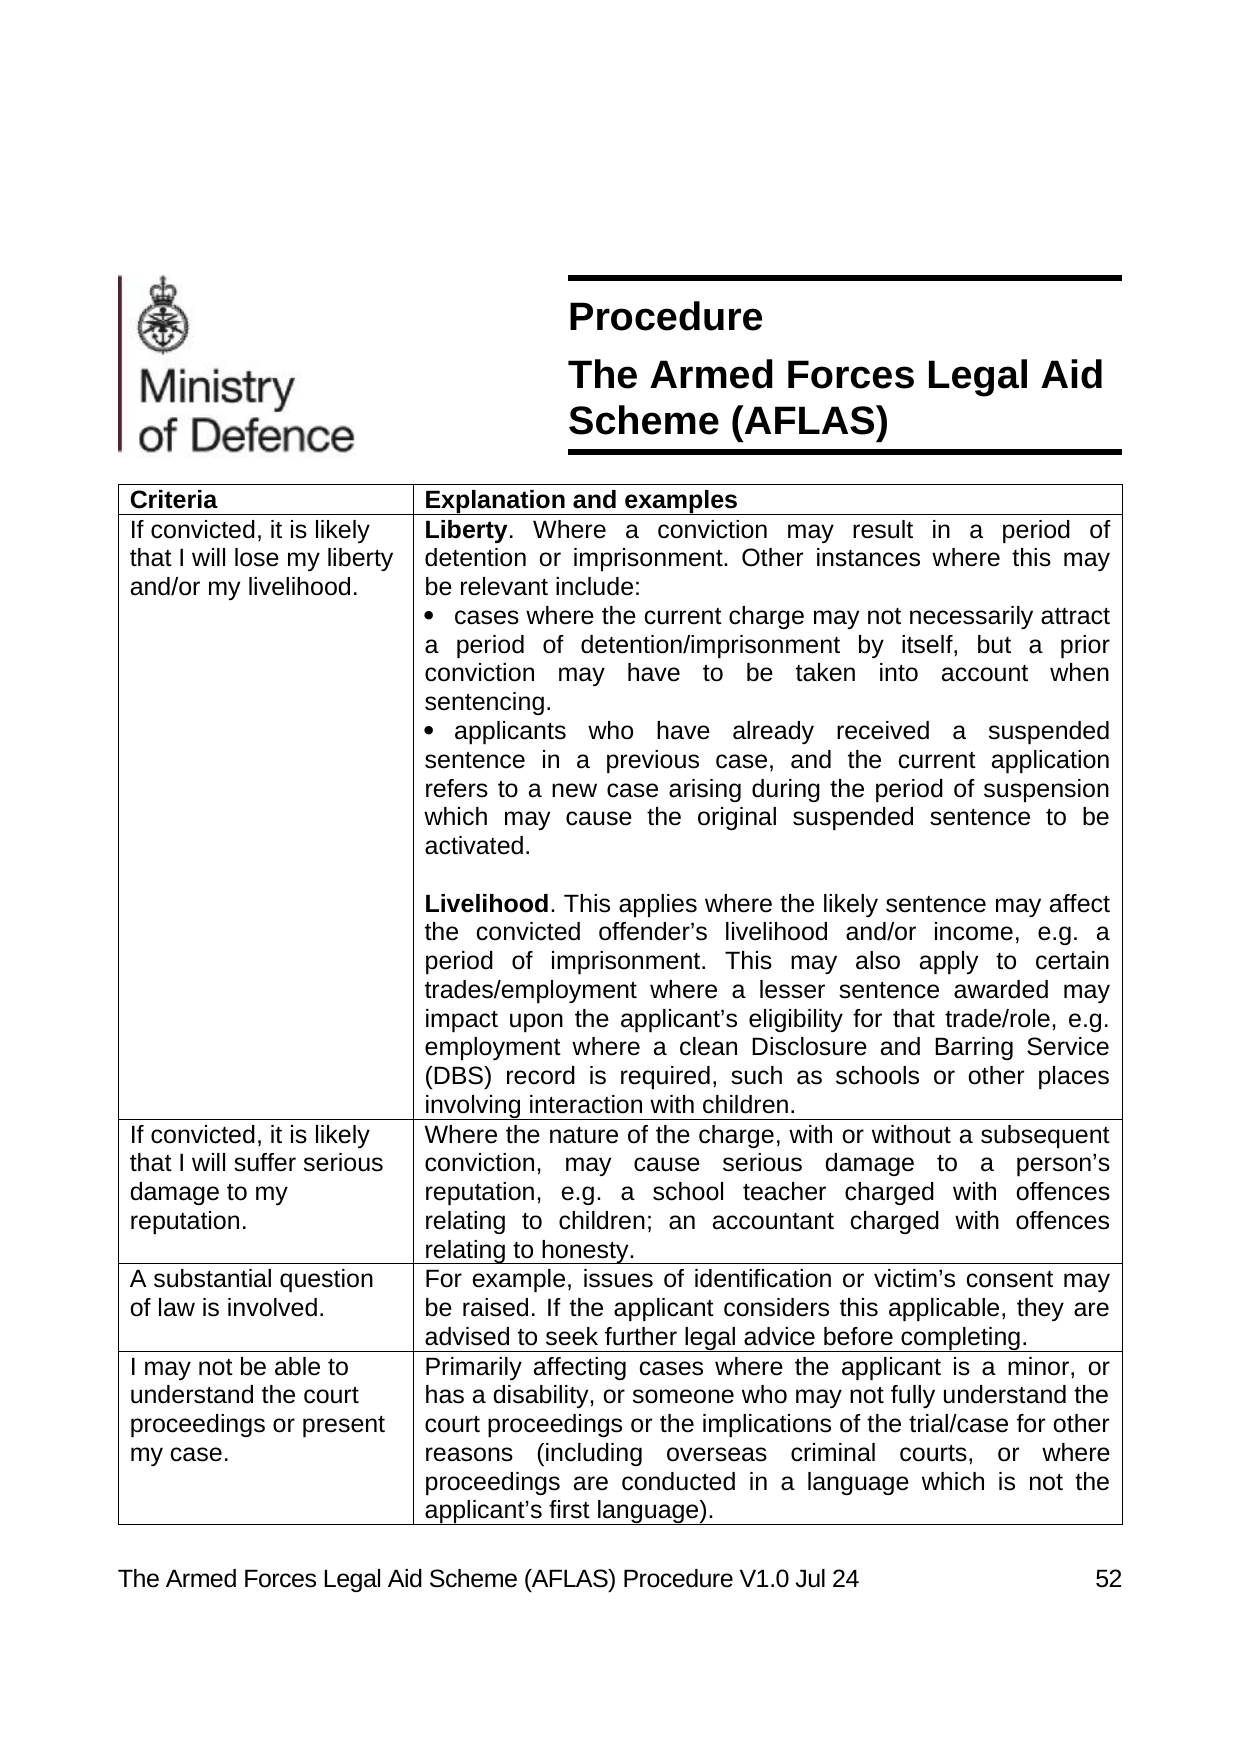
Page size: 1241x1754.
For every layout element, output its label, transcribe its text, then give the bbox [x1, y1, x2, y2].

table_cell A substantial question of law is involved. [119, 1264, 413, 1351]
table_cell For example, issues of identification or victim’s consent may be raised. If the applicant considers this applicable, they are advised to seek further legal advice before completing. [414, 1264, 1122, 1351]
table_header Criteria [119, 485, 413, 513]
table_cell Liberty. Where a conviction may result in a period of detention or imprisonment. Other instances where this may be relevant include: cases where the current charge may not necessarily attract a period of detention/imprisonment by itself, but a prior conviction may have to be taken into account when sentencing. applicants who have already received a suspended sentence in a previous case, and the current application refers to a new case arising during the period of suspension which may cause the original suspended sentence to be activated. Livelihood. This applies where the likely sentence may affect the convicted offender’s livelihood and/or income, e.g. a period of imprisonment. This may also apply to certain trades/employment where a lesser sentence awarded may impact upon the applicant’s eligibility for that trade/role, e.g. employment where a clean Disclosure and Barring Service (DBS) record is required, such as schools or other places involving interaction with children. [414, 515, 1122, 1118]
table_cell Where the nature of the charge, with or without a subsequent conviction, may cause serious damage to a person’s reputation, e.g. a school teacher charged with offences relating to children; an accountant charged with offences relating to honesty. [414, 1120, 1122, 1263]
table_cell If convicted, it is likely that I will suffer serious damage to my reputation. [119, 1120, 413, 1263]
table_cell If convicted, it is likely that I will lose my liberty and/or my livelihood. [119, 515, 413, 1118]
table_cell I may not be able to understand the court proceedings or present my case. [119, 1352, 413, 1524]
table_cell Primarily affecting cases where the applicant is a minor, or has a disability, or someone who may not fully understand the court proceedings or the implications of the trial/case for other reasons (including overseas criminal courts, or where proceedings are conducted in a language which is not the applicant’s first language). [414, 1352, 1122, 1524]
table_header Explanation and examples [414, 485, 1122, 513]
